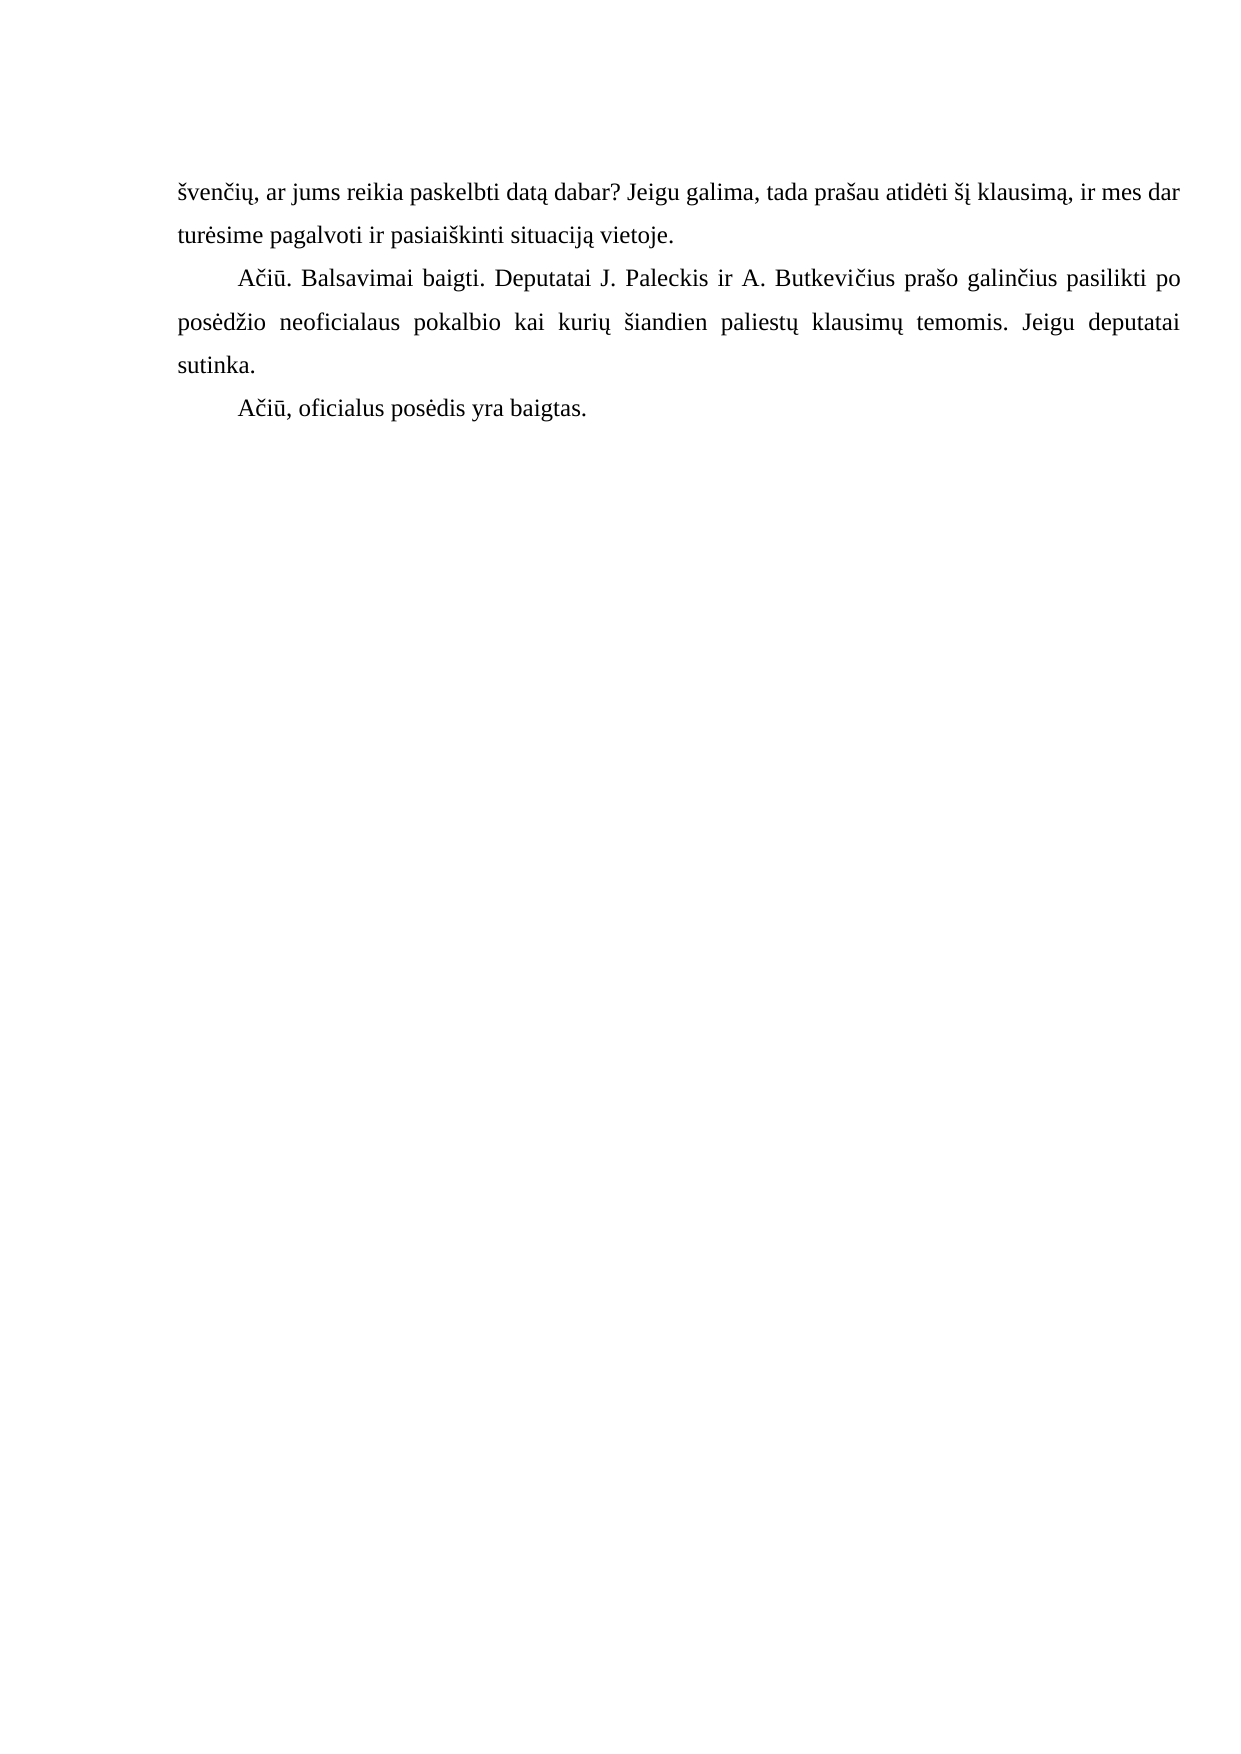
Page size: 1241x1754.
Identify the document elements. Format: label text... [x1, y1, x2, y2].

text švenčių, ar jums reikia paskelbti datą dabar? Jeigu galima, tada prašau atidėti šį klausimą, ir mes dar turėsime pagalvoti ir pasi­aiškinti situaciją vietoje. [177, 177, 1181, 249]
text Ačiū, oficialus posėdis yra baigtas. [177, 393, 1181, 422]
text Ačiū. Balsavimai baigti. Deputatai J. Paleckis ir A. Butkevi­čius prašo galinčius pasilikti po posėdžio neoficialaus pokalbio kai kurių šiandien paliestų klausimų temomis. Jeigu deputatai sutinka. [177, 263, 1181, 378]
